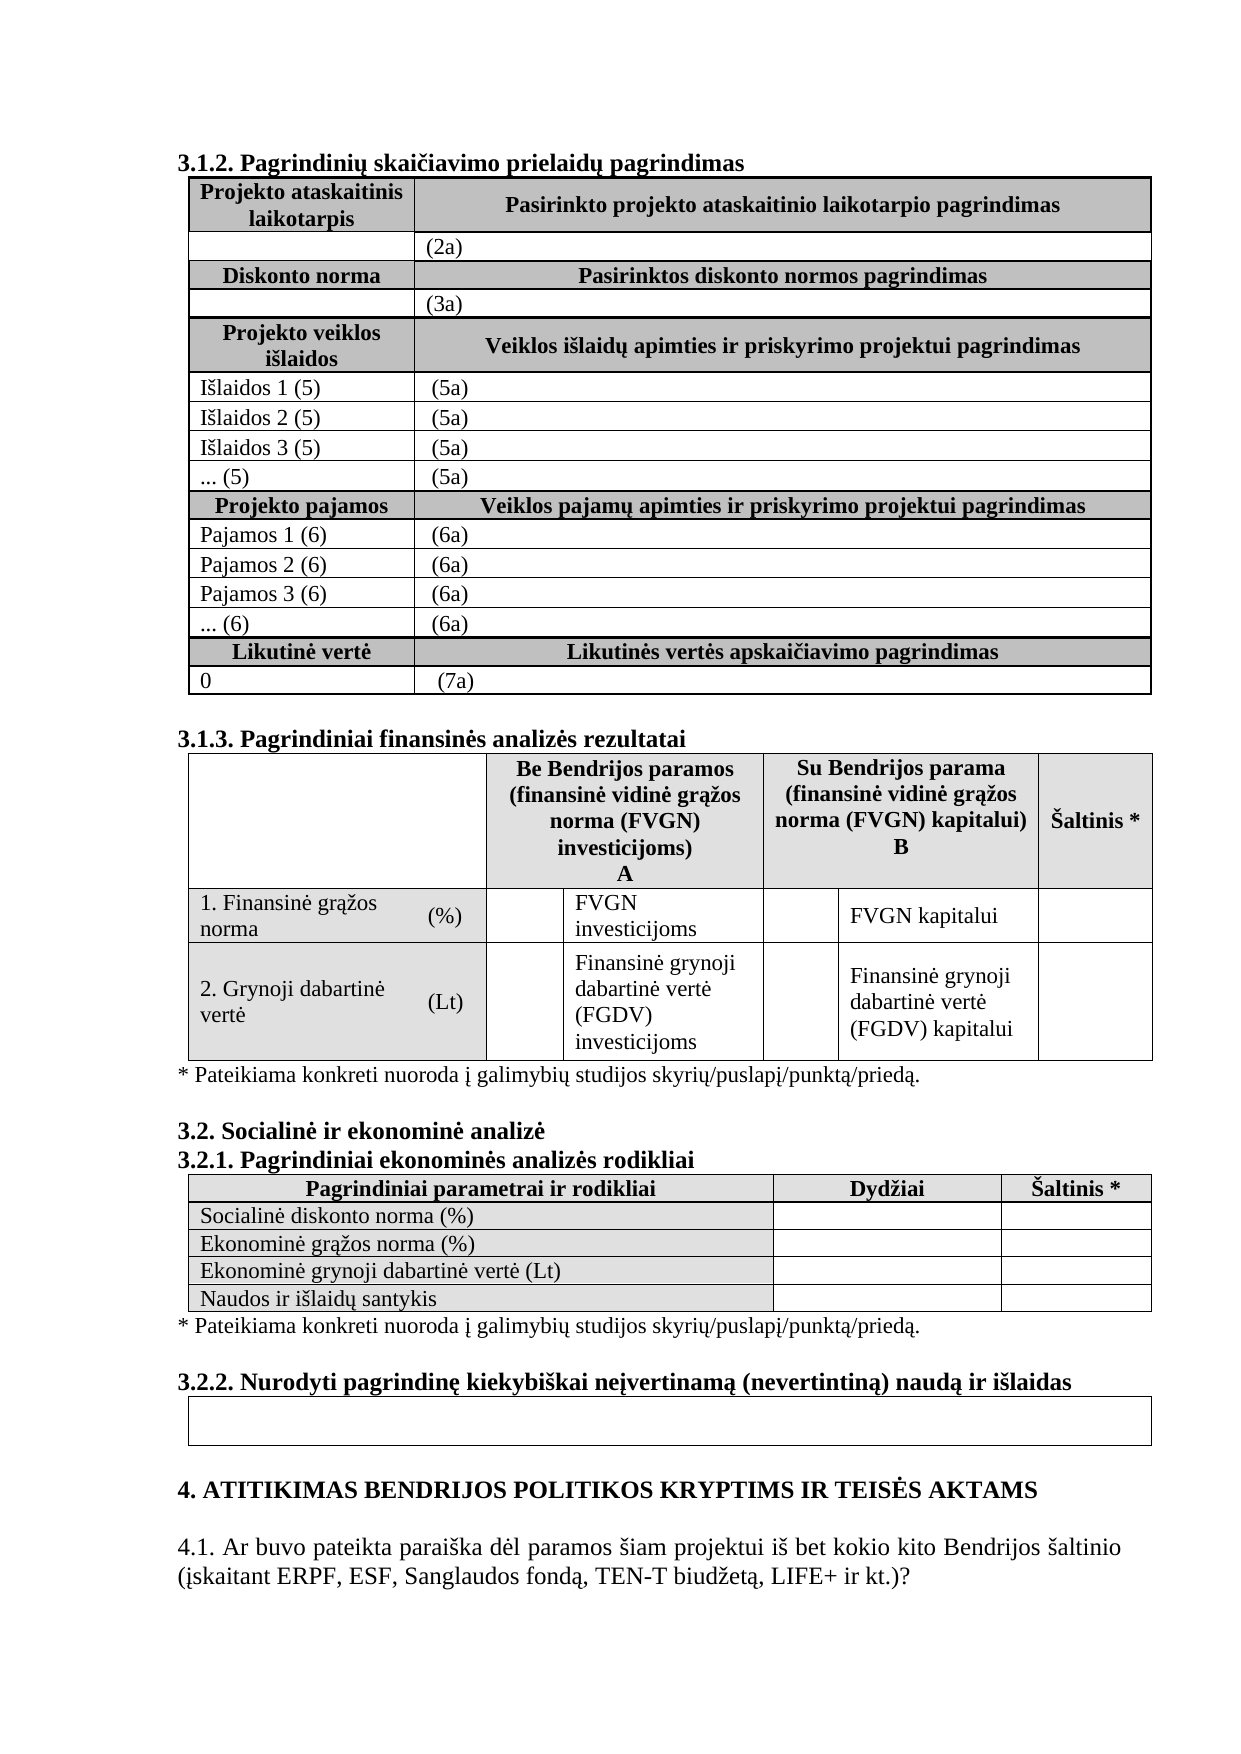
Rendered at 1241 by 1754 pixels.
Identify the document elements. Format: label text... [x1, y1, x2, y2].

table_cell [189, 232, 414, 259]
table_cell Pajamos 1 (6) [190, 520, 414, 548]
table_cell Veiklos pajamų apimties ir priskyrimo projektui pagrindimas [415, 492, 1150, 518]
table_cell [774, 1230, 1001, 1256]
table_cell (6a) [415, 578, 1150, 607]
text 3.1.2. Pagrindinių skaičiavimo prielaidų pagrindimas [177, 148, 1122, 176]
text 3.1.3. Pagrindiniai finansinės analizės rezultatai [177, 724, 1122, 753]
table_header Be Bendrijos paramos (finansinė vidinė grąžos norma (FVGN) investicijoms) A [487, 754, 763, 888]
table_cell Išlaidos 2 (5) [190, 402, 414, 430]
table_cell [1002, 1230, 1151, 1256]
table_cell (3a) [415, 290, 1150, 316]
table_cell Veiklos išlaidų apimties ir priskyrimo projektui pagrindimas [415, 319, 1150, 371]
table_cell (5a) [415, 461, 1150, 489]
table_header Pagrindiniai parametrai ir rodikliai [189, 1175, 773, 1201]
table_cell (2a) [415, 233, 1151, 259]
table_cell (Lt) [416, 943, 486, 1060]
table_cell [1002, 1285, 1151, 1311]
table_header [189, 1397, 1151, 1445]
table_cell [764, 943, 838, 1060]
table_cell 0 [190, 667, 414, 693]
table_cell (7a) [415, 667, 1150, 693]
table_cell FVGN kapitalui [839, 889, 1038, 942]
table_cell Ekonominė grąžos norma (%) [189, 1230, 773, 1256]
text 3.2.1. Pagrindiniai ekonominės analizės rodikliai [177, 1145, 1122, 1174]
table_cell [774, 1257, 1001, 1283]
table_cell Finansinė grynoji dabartinė vertė (FGDV) kapitalui [839, 943, 1038, 1060]
table_cell (%) [416, 889, 486, 942]
table_cell (5a) [415, 431, 1150, 460]
table_cell 1. Finansinė grąžos norma [189, 889, 416, 942]
table_cell (5a) [415, 373, 1150, 401]
text 4. ATITIKIMAS BENDRIJOS POLITIKOS KRYPTIMS IR TEISĖS AKTAMS [177, 1475, 1122, 1503]
table_cell (5a) [415, 402, 1150, 430]
table_cell [1002, 1257, 1151, 1283]
table_cell [774, 1285, 1001, 1311]
table_cell Pasirinktos diskonto normos pagrindimas [415, 262, 1150, 288]
text * Pateikiama konkreti nuoroda į galimybių studijos skyrių/puslapį/punktą/priedą. [177, 1061, 1122, 1088]
table_cell Finansinė grynoji dabartinė vertė (FGDV) investicijoms [564, 943, 763, 1060]
table_cell Projekto pajamos [190, 492, 414, 518]
table_cell [487, 943, 563, 1060]
table_cell Likutinės vertės apskaičiavimo pagrindimas [415, 639, 1150, 665]
table_cell Išlaidos 1 (5) [190, 373, 414, 401]
table_cell Išlaidos 3 (5) [190, 431, 414, 460]
table_cell (6a) [415, 608, 1150, 636]
table_cell [190, 290, 414, 316]
table_header Pasirinkto projekto ataskaitinio laikotarpio pagrindimas [415, 179, 1150, 231]
table_header Dydžiai [774, 1175, 1001, 1201]
text 3.2. Socialinė ir ekonominė analizė [177, 1116, 1122, 1145]
table_cell Diskonto norma [190, 261, 414, 288]
text 3.2.2. Nurodyti pagrindinę kiekybiškai neįvertinamą (nevertintiną) naudą ir išlaidas [177, 1367, 1122, 1396]
table_cell FVGN investicijoms [564, 889, 763, 942]
table_cell [1039, 943, 1152, 1060]
table_cell Likutinė vertė [190, 639, 414, 665]
table_cell Pajamos 2 (6) [190, 549, 414, 577]
table_cell [1039, 889, 1152, 942]
table_header Su Bendrijos parama (finansinė vidinė grąžos norma (FVGN) kapitalui) B [764, 754, 1038, 888]
table_cell Ekonominė grynoji dabartinė vertė (Lt) [189, 1257, 773, 1283]
table_header [416, 754, 486, 888]
table_cell [764, 889, 838, 942]
table_cell 2. Grynoji dabartinė vertė [189, 943, 416, 1060]
table_cell (6a) [415, 520, 1150, 548]
table_header [189, 754, 416, 888]
text 4.1. Ar buvo pateikta paraiška dėl paramos šiam projektui iš bet kokio kito Bendrijos šaltinio (įskaitant ERPF, ESF, Sanglaudos fondą, TEN-T biudžetą, LIFE+ ir kt.)? [177, 1532, 1122, 1590]
table_cell ... (6) [190, 608, 414, 636]
table_header Šaltinis * [1002, 1175, 1151, 1201]
table_cell (6a) [415, 549, 1150, 577]
table_cell Projekto veiklos išlaidos [190, 319, 414, 371]
table_cell [1002, 1203, 1151, 1229]
table_cell Naudos ir išlaidų santykis [189, 1285, 773, 1311]
table_cell Pajamos 3 (6) [190, 578, 414, 607]
text * Pateikiama konkreti nuoroda į galimybių studijos skyrių/puslapį/punktą/priedą. [177, 1312, 1122, 1338]
table_header Šaltinis * [1039, 754, 1152, 888]
table_cell [774, 1203, 1001, 1229]
table_cell [487, 889, 563, 942]
table_cell ... (5) [190, 461, 414, 489]
table_cell Socialinė diskonto norma (%) [189, 1203, 773, 1229]
table_header Projekto ataskaitinis laikotarpis [190, 179, 414, 231]
